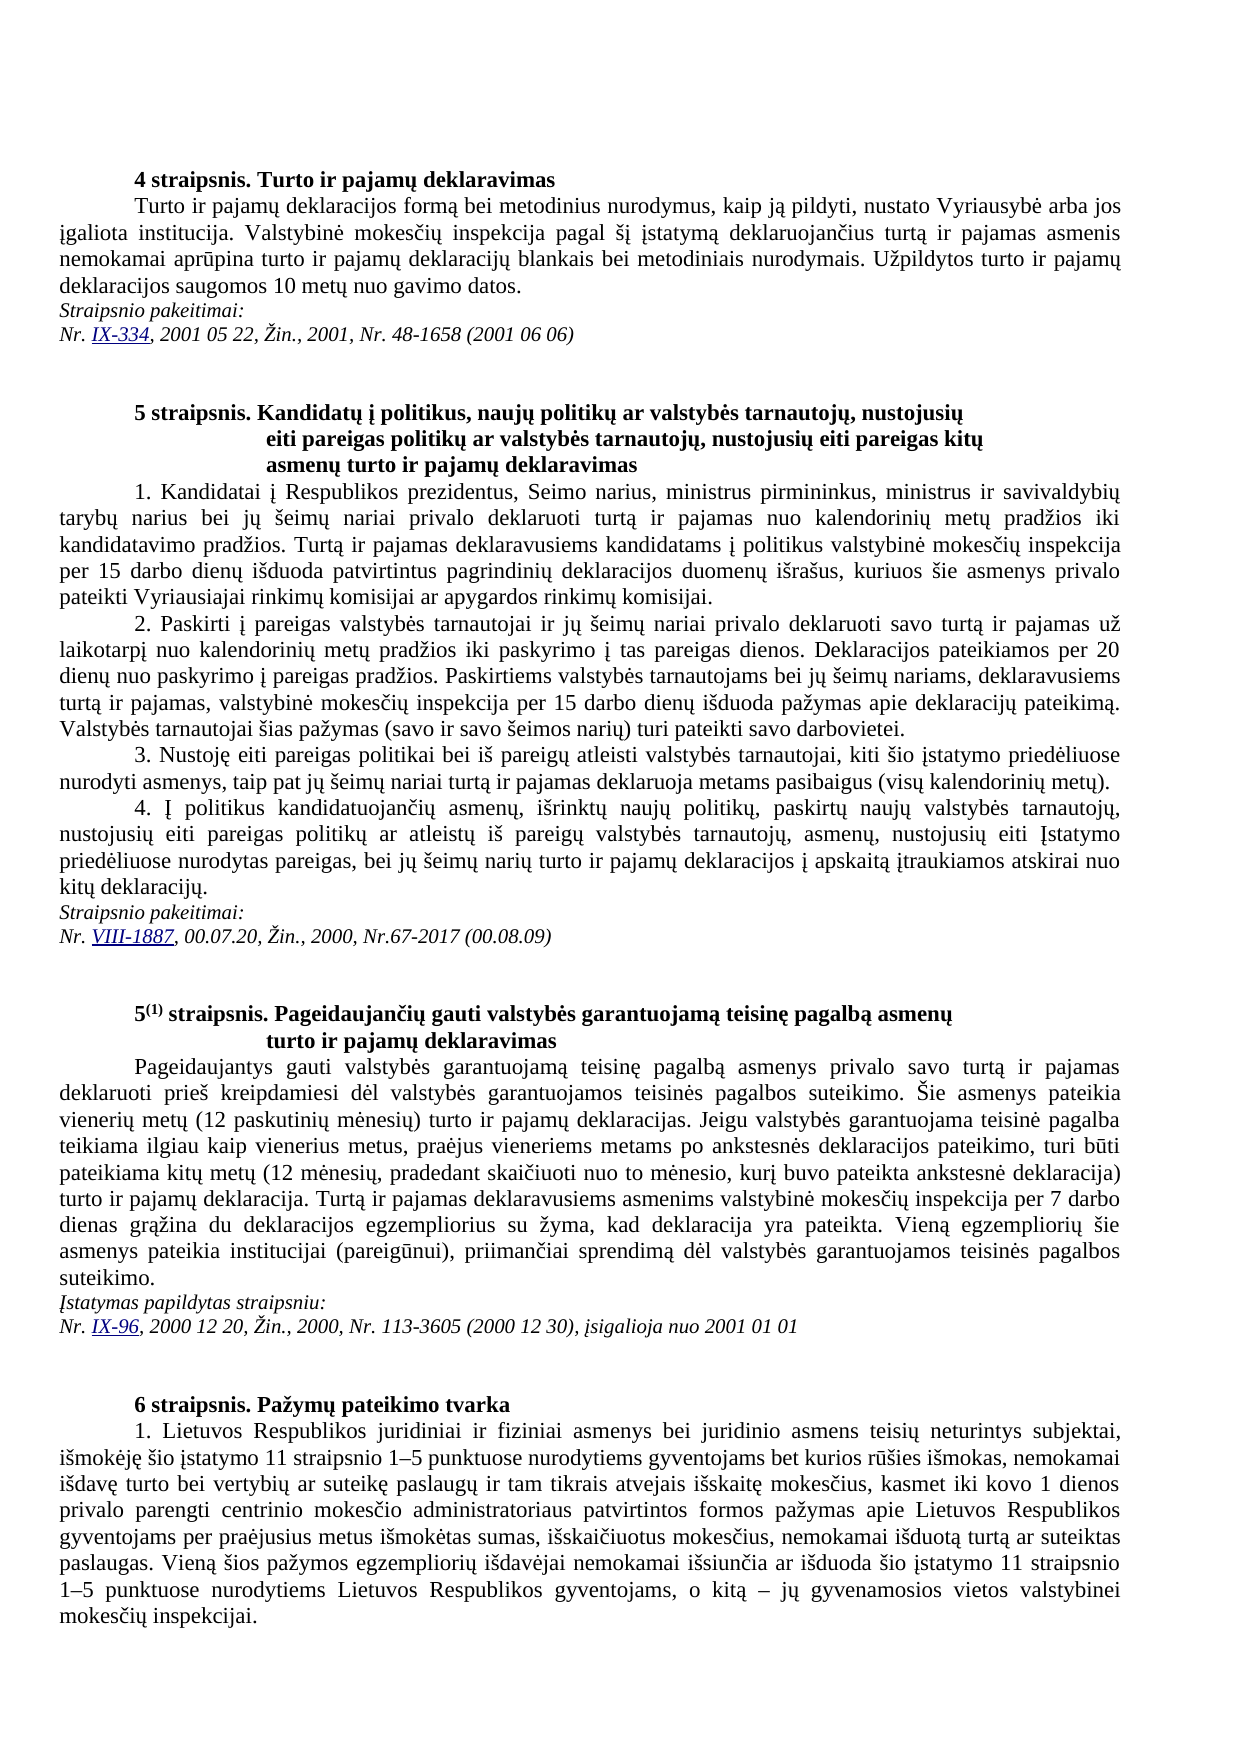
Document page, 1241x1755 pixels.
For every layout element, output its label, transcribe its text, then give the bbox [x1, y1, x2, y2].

text eiti pareigas politikų ar valstybės tarnautojų, nustojusių eiti pareigas kitų [266, 425, 1122, 452]
text 4 straipsnis. Turto ir pajamų deklaravimas [59, 166, 1122, 193]
text 1. Kandidatai į Respublikos prezidentus, Seimo narius, ministrus pirmininkus, ministrus ir savivaldybių tarybų narius bei jų šeimų nariai privalo deklaruoti turtą ir pajamas nuo kalendorinių metų pradžios iki kandidatavimo pradžios. Turtą ir pajamas deklaravusiems kandidatams į politikus valstybinė mokesčių inspekcija per 15 darbo dienų išduoda patvirtintus pagrindinių deklaracijos duomenų išrašus, kuriuos šie asmenys privalo pateikti Vyriausiajai rinkimų komisijai ar apygardos rinkimų komisijai. [59, 478, 1122, 610]
text Įstatymas papildytas straipsniu: [59, 1290, 1122, 1314]
text 5 straipsnis. Kandidatų į politikus, naujų politikų ar valstybės tarnautojų, nustojusių [134, 399, 1122, 425]
text 2. Paskirti į pareigas valstybės tarnautojai ir jų šeimų nariai privalo deklaruoti savo turtą ir pajamas už laikotarpį nuo kalendorinių metų pradžios iki paskyrimo į tas pareigas dienos. Deklaracijos pateikiamos per 20 dienų nuo paskyrimo į pareigas pradžios. Paskirtiems valstybės tarnautojams bei jų šeimų nariams, deklaravusiems turtą ir pajamas, valstybinė mokesčių inspekcija per 15 darbo dienų išduoda pažymas apie deklaracijų pateikimą. Valstybės tarnautojai šias pažymas (savo ir savo šeimos narių) turi pateikti savo darbovietei. [59, 610, 1122, 741]
text Nr. IX-334, 2001 05 22, Žin., 2001, Nr. 48-1658 (2001 06 06) [59, 322, 1122, 346]
text turto ir pajamų deklaravimas [266, 1027, 1122, 1053]
text Pageidaujantys gauti valstybės garantuojamą teisinę pagalbą asmenys privalo savo turtą ir pajamas deklaruoti prieš kreipdamiesi dėl valstybės garantuojamos teisinės pagalbos suteikimo. Šie asmenys pateikia vienerių metų (12 paskutinių mėnesių) turto ir pajamų deklaracijas. Jeigu valstybės garantuojama teisinė pagalba teikiama ilgiau kaip vienerius metus, praėjus vieneriems metams po ankstesnės deklaracijos pateikimo, turi būti pateikiama kitų metų (12 mėnesių, pradedant skaičiuoti nuo to mėnesio, kurį buvo pateikta ankstesnė deklaracija) turto ir pajamų deklaracija. Turtą ir pajamas deklaravusiems asmenims valstybinė mokesčių inspekcija per 7 darbo dienas grąžina du deklaracijos egzempliorius su žyma, kad deklaracija yra pateikta. Vieną egzempliorių šie asmenys pateikia institucijai (pareigūnui), priimančiai sprendimą dėl valstybės garantuojamos teisinės pagalbos suteikimo. [59, 1053, 1122, 1290]
text 3. Nustoję eiti pareigas politikai bei iš pareigų atleisti valstybės tarnautojai, kiti šio įstatymo priedėliuose nurodyti asmenys, taip pat jų šeimų nariai turtą ir pajamas deklaruoja metams pasibaigus (visų kalendorinių metų). [59, 741, 1122, 794]
text 5(1) straipsnis. Pageidaujančių gauti valstybės garantuojamą teisinę pagalbą asmenų [134, 1000, 1122, 1027]
text Turto ir pajamų deklaracijos formą bei metodinius nurodymus, kaip ją pildyti, nustato Vyriausybė arba jos įgaliota institucija. Valstybinė mokesčių inspekcija pagal šį įstatymą deklaruojančius turtą ir pajamas asmenis nemokamai aprūpina turto ir pajamų deklaracijų blankais bei metodiniais nurodymais. Užpildytos turto ir pajamų deklaracijos saugomos 10 metų nuo gavimo datos. [59, 193, 1122, 298]
text Nr. VIII-1887, 00.07.20, Žin., 2000, Nr.67-2017 (00.08.09) [59, 924, 1122, 948]
text 1. Lietuvos Respublikos juridiniai ir fiziniai asmenys bei juridinio asmens teisių neturintys subjektai, išmokėję šio įstatymo 11 straipsnio 1–5 punktuose nurodytiems gyventojams bet kurios rūšies išmokas, nemokamai išdavę turto bei vertybių ar suteikę paslaugų ir tam tikrais atvejais išskaitę mokesčius, kasmet iki kovo 1 dienos privalo parengti centrinio mokesčio administratoriaus patvirtintos formos pažymas apie Lietuvos Respublikos gyventojams per praėjusius metus išmokėtas sumas, išskaičiuotus mokesčius, nemokamai išduotą turtą ar suteiktas paslaugas. Vieną šios pažymos egzempliorių išdavėjai nemokamai išsiunčia ar išduoda šio įstatymo 11 straipsnio 1–5 punktuose nurodytiems Lietuvos Respublikos gyventojams, o kitą – jų gyvenamosios vietos valstybinei mokesčių inspekcijai. [59, 1417, 1122, 1628]
text Straipsnio pakeitimai: [59, 298, 1122, 322]
text 6 straipsnis. Pažymų pateikimo tvarka [59, 1391, 1122, 1417]
text Straipsnio pakeitimai: [59, 899, 1122, 924]
text asmenų turto ir pajamų deklaravimas [266, 452, 1122, 478]
text 4. Į politikus kandidatuojančių asmenų, išrinktų naujų politikų, paskirtų naujų valstybės tarnautojų, nustojusių eiti pareigas politikų ar atleistų iš pareigų valstybės tarnautojų, asmenų, nustojusių eiti Įstatymo priedėliuose nurodytas pareigas, bei jų šeimų narių turto ir pajamų deklaracijos į apskaitą įtraukiamos atskirai nuo kitų deklaracijų. [59, 794, 1122, 899]
text Nr. IX-96, 2000 12 20, Žin., 2000, Nr. 113-3605 (2000 12 30), įsigalioja nuo 2001 01 01 [59, 1314, 1122, 1338]
